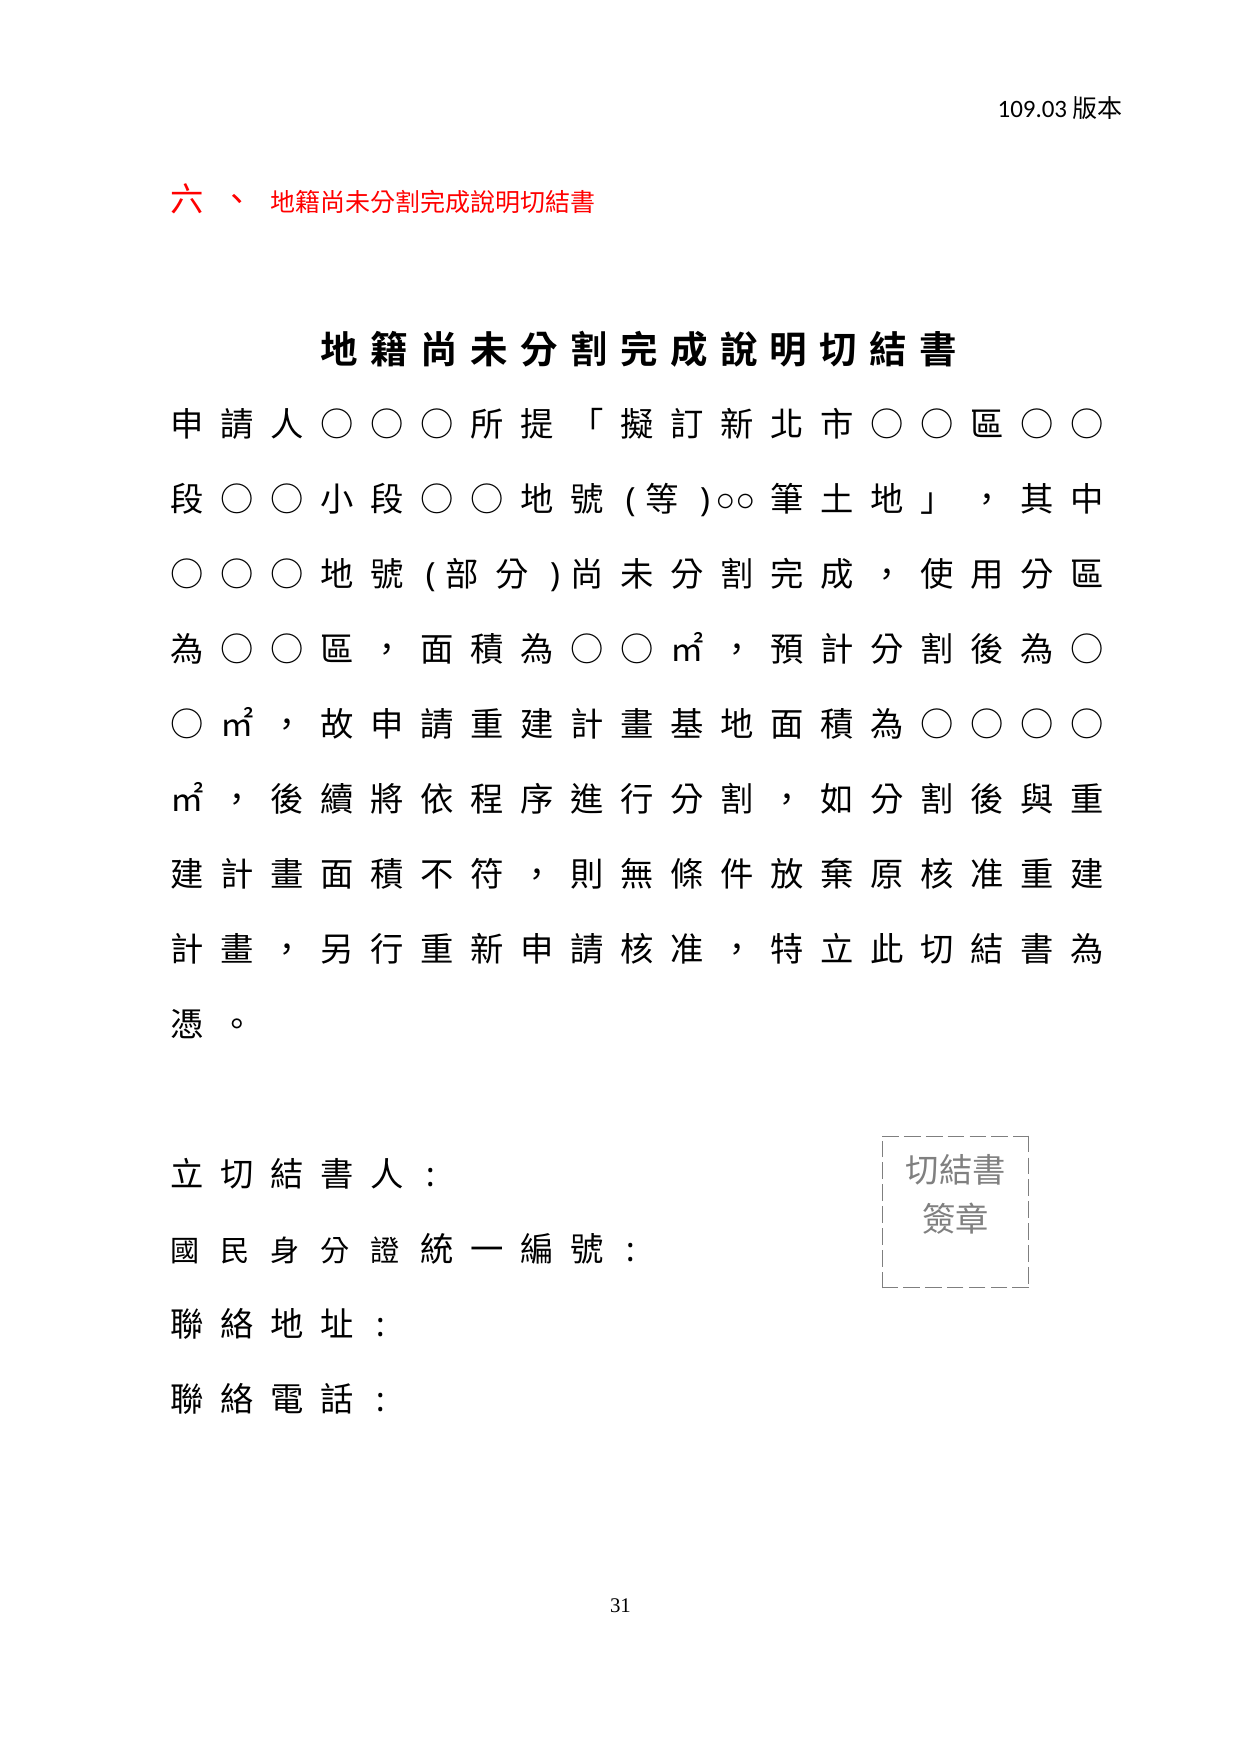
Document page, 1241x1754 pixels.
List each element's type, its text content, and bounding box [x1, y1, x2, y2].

text 六、地籍尚未分割完成說明切結書 [170, 159, 1120, 234]
text 申請人○○○所提「擬訂新北市○○區○○段○○小段○○地號(等)○○筆土地」，其中○○○地號(部分)尚未分割完成，使用分區為○○區，面積為○○㎡，預計分割後為○○㎡，故申請重建計畫基地面積為○○○○㎡，後續將依程序進行分割，如分割後與重建計畫面積不符，則無條件放棄原核准重建計畫，另行重新申請核准，特立此切結書為憑。 [170, 384, 1120, 1059]
text [1029, 1209, 1120, 1284]
text 地籍尚未分割完成說明切結書 [170, 309, 1120, 384]
text 切結書 [898, 1144, 1013, 1192]
text 國民身分證統一編號: [170, 1209, 882, 1284]
text 簽章 [898, 1192, 1013, 1241]
text 聯絡地址: [170, 1284, 1120, 1359]
text 聯絡電話: [170, 1359, 1120, 1434]
text 立切結書人: [170, 1134, 1120, 1288]
